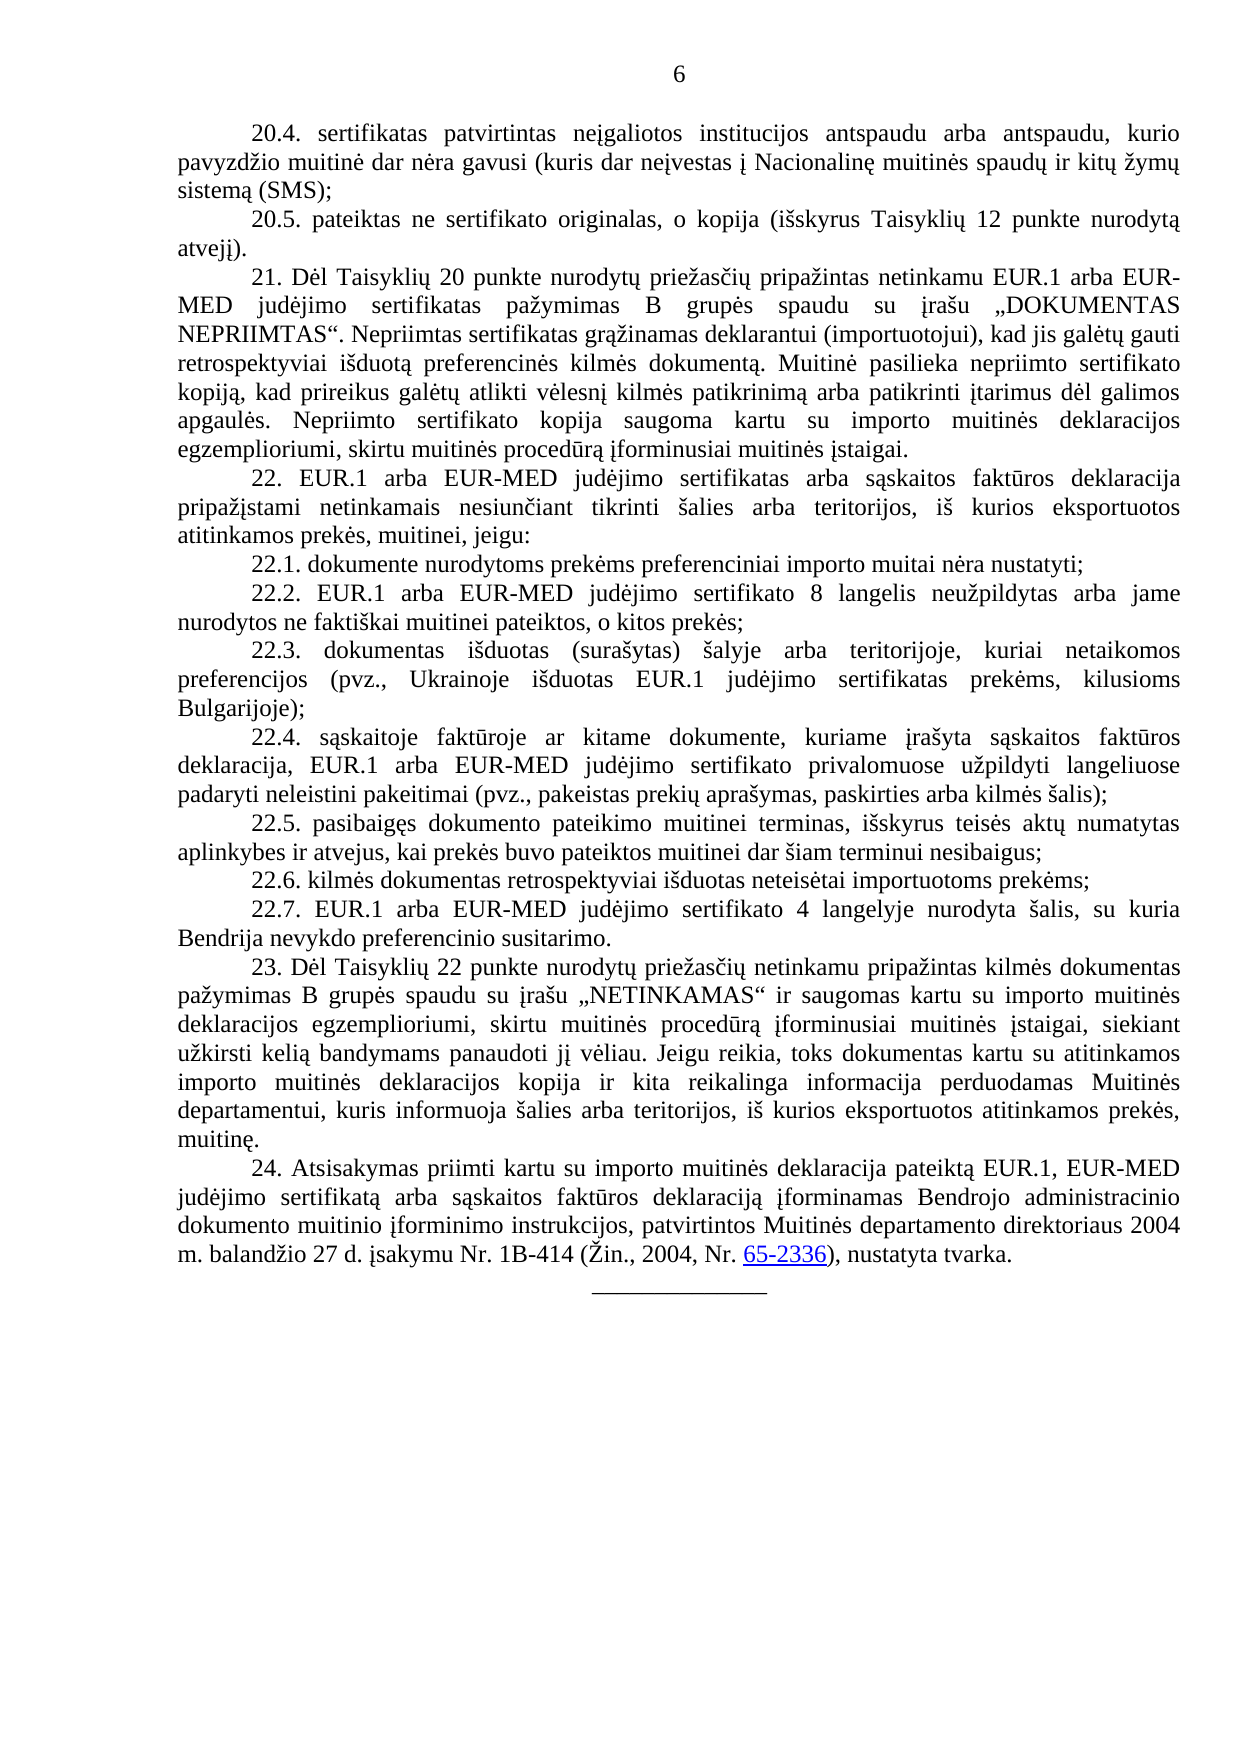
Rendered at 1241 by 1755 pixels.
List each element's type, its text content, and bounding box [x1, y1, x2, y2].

text ______________ [177, 1268, 1181, 1297]
text 22.2. EUR.1 arba EUR-MED judėjimo sertifikato 8 langelis neužpildytas arba jame nurodytos ne faktiškai muitinei pateiktos, o kitos prekės; [177, 578, 1181, 636]
text 22.5. pasibaigęs dokumento pateikimo muitinei terminas, išskyrus teisės aktų numatytas aplinkybes ir atvejus, kai prekės buvo pateiktos muitinei dar šiam terminui nesibaigus; [177, 808, 1181, 866]
text 20.4. sertifikatas patvirtintas neįgaliotos institucijos antspaudu arba antspaudu, kurio pavyzdžio muitinė dar nėra gavusi (kuris dar neįvestas į Nacionalinę muitinės spaudų ir kitų žymų sistemą (SMS); [177, 118, 1181, 204]
text 22. EUR.1 arba EUR-MED judėjimo sertifikatas arba sąskaitos faktūros deklaracija pripažįstami netinkamais nesiunčiant tikrinti šalies arba teritorijos, iš kurios eksportuotos atitinkamos prekės, muitinei, jeigu: [177, 463, 1181, 549]
text 22.4. sąskaitoje faktūroje ar kitame dokumente, kuriame įrašyta sąskaitos faktūros deklaracija, EUR.1 arba EUR-MED judėjimo sertifikato privalomuose užpildyti langeliuose padaryti neleistini pakeitimai (pvz., pakeistas prekių aprašymas, paskirties arba kilmės šalis); [177, 722, 1181, 808]
text 22.1. dokumente nurodytoms prekėms preferenciniai importo muitai nėra nustatyti; [177, 549, 1181, 578]
text 23. Dėl Taisyklių 22 punkte nurodytų priežasčių netinkamu pripažintas kilmės dokumentas pažymimas B grupės spaudu su įrašu „NETINKAMAS“ ir saugomas kartu su importo muitinės deklaracijos egzemplioriumi, skirtu muitinės procedūrą įforminusiai muitinės įstaigai, siekiant užkirsti kelią bandymams panaudoti jį vėliau. Jeigu reikia, toks dokumentas kartu su atitinkamos importo muitinės deklaracijos kopija ir kita reikalinga informacija perduodamas Muitinės departamentui, kuris informuoja šalies arba teritorijos, iš kurios eksportuotos atitinkamos prekės, muitinę. [177, 952, 1181, 1153]
text 21. Dėl Taisyklių 20 punkte nurodytų priežasčių pripažintas netinkamu EUR.1 arba EUR-MED judėjimo sertifikatas pažymimas B grupės spaudu su įrašu „DOKUMENTAS NEPRIIMTAS“. Nepriimtas sertifikatas grąžinamas deklarantui (importuotojui), kad jis galėtų gauti retrospektyviai išduotą preferencinės kilmės dokumentą. Muitinė pasilieka nepriimto sertifikato kopiją, kad prireikus galėtų atlikti vėlesnį kilmės patikrinimą arba patikrinti įtarimus dėl galimos apgaulės. Nepriimto sertifikato kopija saugoma kartu su importo muitinės deklaracijos egzemplioriumi, skirtu muitinės procedūrą įforminusiai muitinės įstaigai. [177, 262, 1181, 463]
text 22.6. kilmės dokumentas retrospektyviai išduotas neteisėtai importuotoms prekėms; [177, 866, 1181, 894]
text 22.7. EUR.1 arba EUR-MED judėjimo sertifikato 4 langelyje nurodyta šalis, su kuria Bendrija nevykdo preferencinio susitarimo. [177, 894, 1181, 952]
text 24. Atsisakymas priimti kartu su importo muitinės deklaracija pateiktą EUR.1, EUR-MED judėjimo sertifikatą arba sąskaitos faktūros deklaraciją įforminamas Bendrojo administracinio dokumento muitinio įforminimo instrukcijos, patvirtintos Muitinės departamento direktoriaus 2004 m. balandžio 27 d. įsakymu Nr. 1B-414 (Žin., 2004, Nr. 65-2336), nustatyta tvarka. [177, 1153, 1181, 1268]
text 20.5. pateiktas ne sertifikato originalas, o kopija (išskyrus Taisyklių 12 punkte nurodytą atvejį). [177, 204, 1181, 262]
text 22.3. dokumentas išduotas (surašytas) šalyje arba teritorijoje, kuriai netaikomos preferencijos (pvz., Ukrainoje išduotas EUR.1 judėjimo sertifikatas prekėms, kilusioms Bulgarijoje); [177, 636, 1181, 722]
